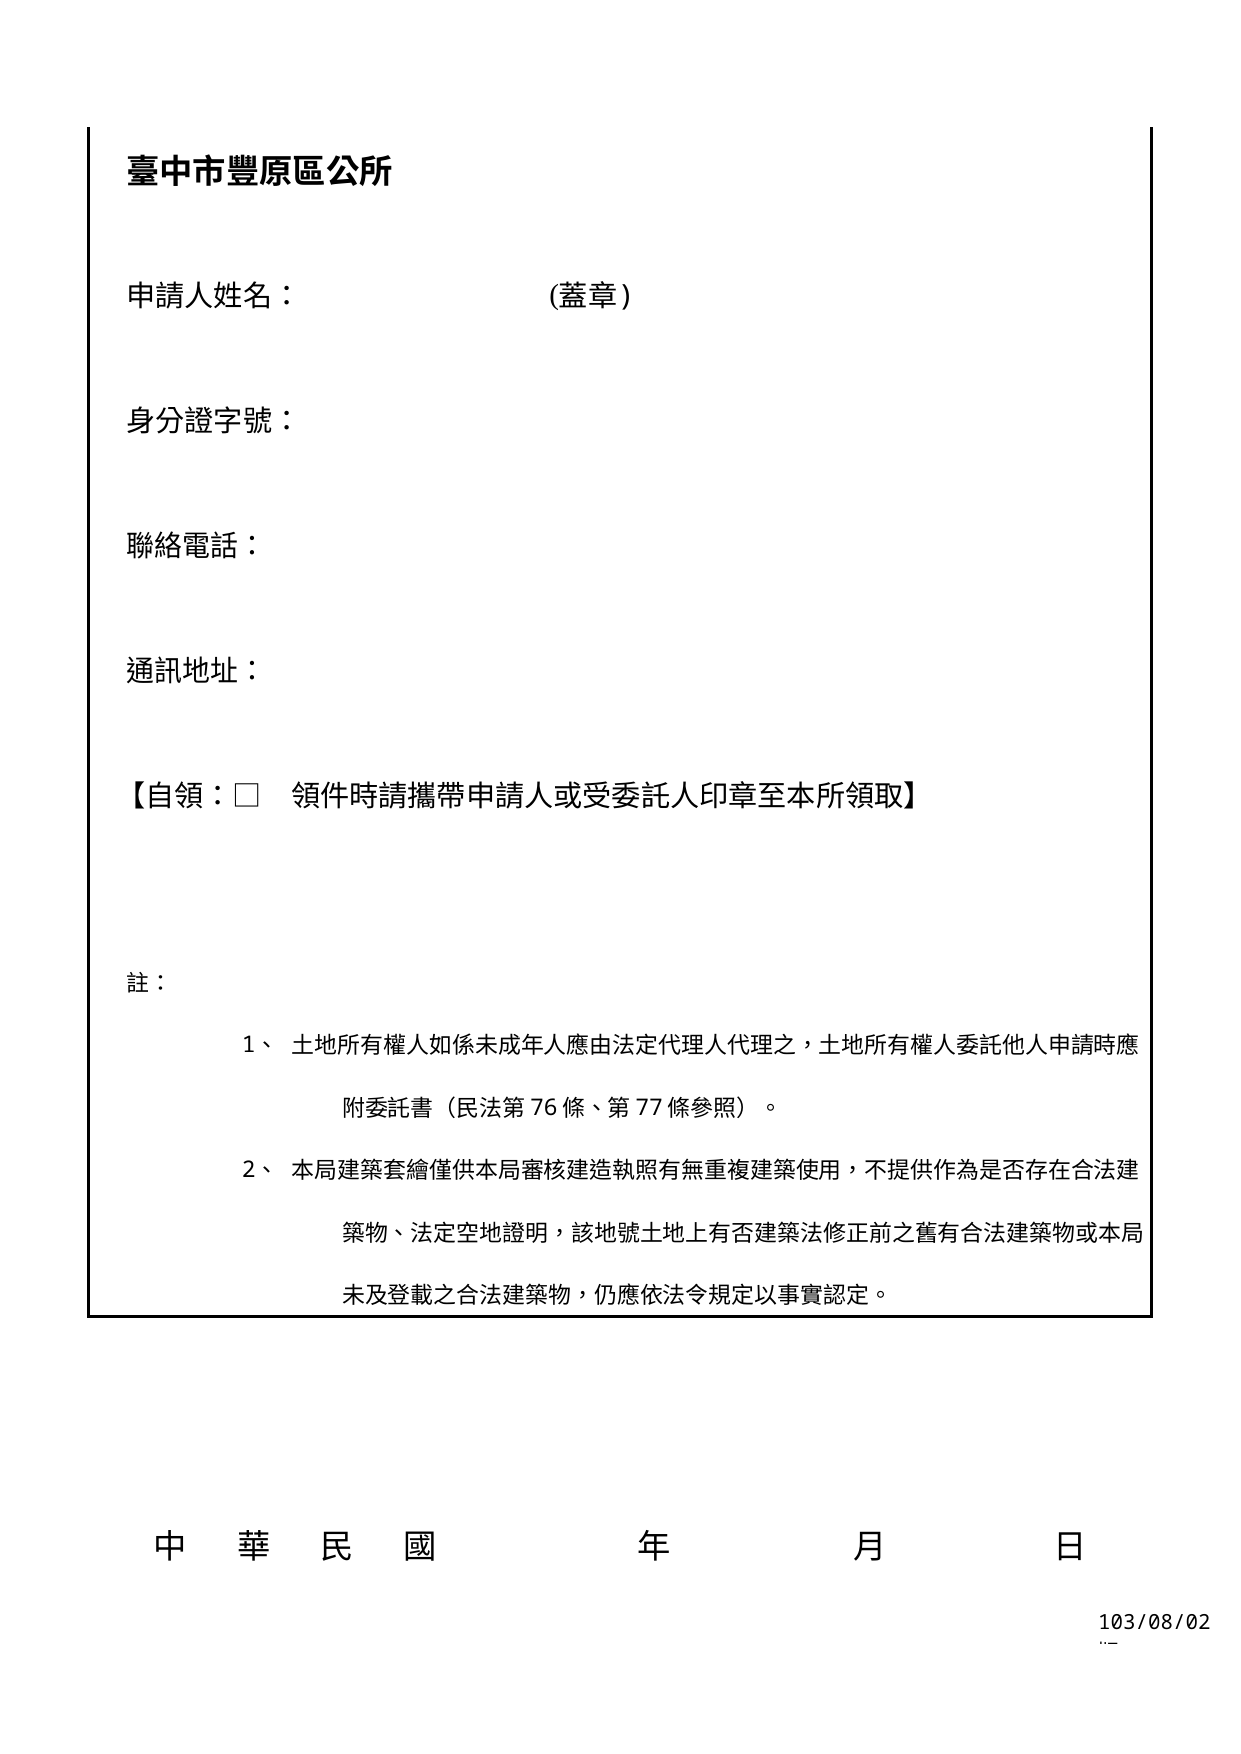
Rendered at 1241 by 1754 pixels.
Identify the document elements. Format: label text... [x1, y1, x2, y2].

text 103/08/02版 [1098, 1607, 1219, 1643]
table_cell 申請人姓名： (蓋章) 身分證字號： 聯絡電話： 通訊地址： 【自領：□ 領件時請攜帶申請人或受委託人印章至本所領取】 [90, 252, 1143, 843]
text [1083, 1599, 1234, 1651]
table_cell [1144, 252, 1150, 843]
table_cell 註： 土地所有權人如係未成年人應由法定代理人代理之，土地所有權人委託他人申請時應附委託書（民法第76條、第77條參照）。 本局建築套繪僅供本局審核建造執照有無重複建築使用，不提供作為是否存在合法建築物、法定空地證明，該地號土地上有否建築法修正前之舊有合法建築物或本局未及登載之合法建築物，仍應依法令規定以事實認定。 [90, 843, 1150, 1314]
text 中 華 民 國 年 月 日 [89, 1502, 1152, 1564]
table_cell 臺中市豐原區公所 [90, 127, 1150, 252]
